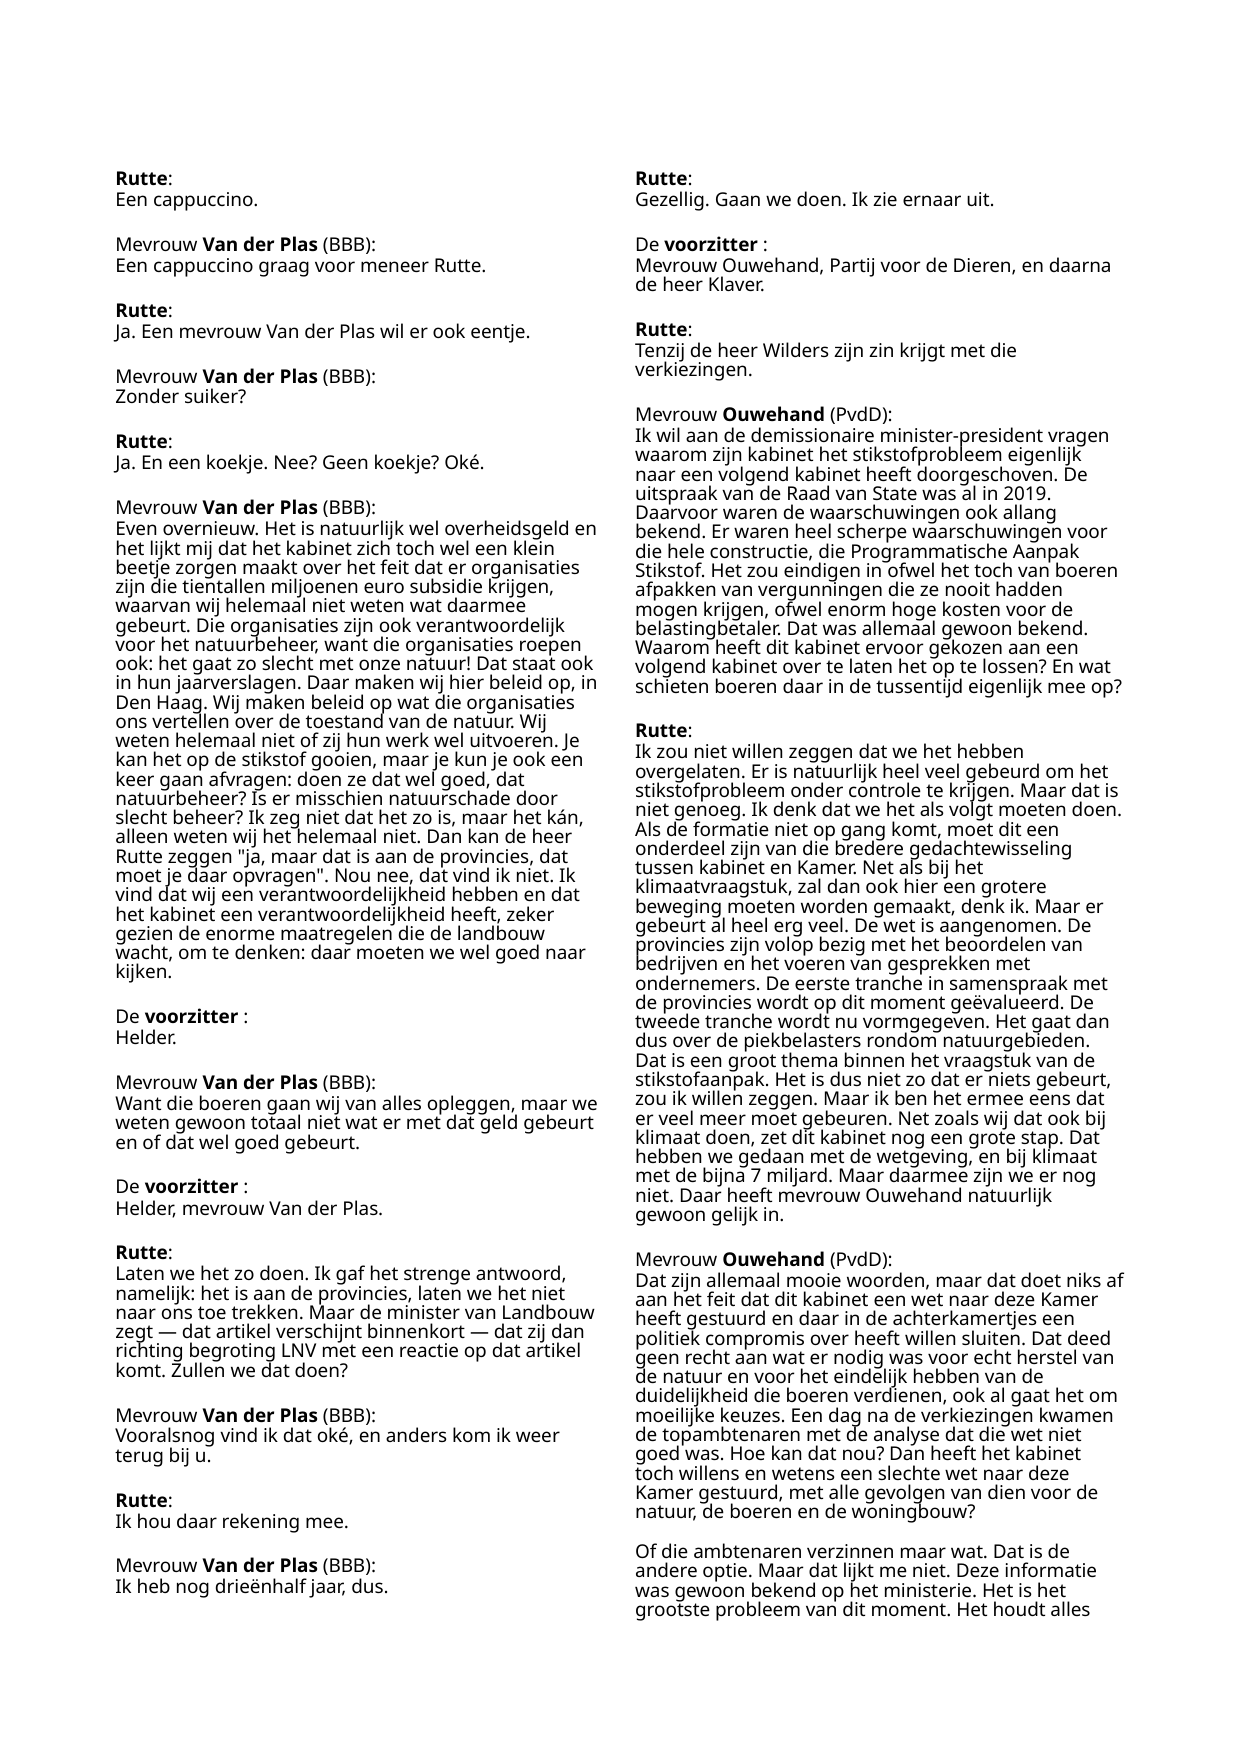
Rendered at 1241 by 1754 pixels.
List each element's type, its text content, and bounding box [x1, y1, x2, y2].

text Vooralsnog vind ik dat oké, en anders kom ik weer terug bij u. [115, 1427, 605, 1466]
text Rutte: [635, 718, 1125, 743]
text Rutte: [635, 316, 1125, 342]
text De voorzitter : [115, 1003, 605, 1029]
text Rutte: [115, 165, 605, 191]
text Want die boeren gaan wij van alles opleggen, maar we weten gewoon totaal niet wat er met dat geld gebeurt en of dat wel goed gebeurt. [115, 1095, 605, 1153]
text Ja. Een mevrouw Van der Plas wil er ook eentje. [115, 323, 605, 342]
text Laten we het zo doen. Ik gaf het strenge antwoord, namelijk: het is aan de provincies, laten we het niet naar ons toe trekken. Maar de minister van Landbouw zegt — dat artikel verschijnt binnenkort — dat zij dan richting begroting LNV met een reactie op dat artikel komt. Zullen we dat doen? [115, 1265, 605, 1381]
text Even overnieuw. Het is natuurlijk wel overheidsgeld en het lijkt mij dat het kabinet zich toch wel een klein beetje zorgen maakt over het feit dat er organisaties zijn die tientallen miljoenen euro subsidie krijgen, waarvan wij helemaal niet weten wat daarmee gebeurt. Die organisaties zijn ook verantwoordelijk voor het natuurbeheer, want die organisaties roepen ook: het gaat zo slecht met onze natuur! Dat staat ook in hun jaarverslagen. Daar maken wij hier beleid op, in Den Haag. Wij maken beleid op wat die organisaties ons vertellen over de toestand van de natuur. Wij weten helemaal niet of zij hun werk wel uitvoeren. Je kan het op de stikstof gooien, maar je kun je ook een keer gaan afvragen: doen ze dat wel goed, dat natuurbeheer? Is er misschien natuurschade door slecht beheer? Ik zeg niet dat het zo is, maar het kán, alleen weten wij het helemaal niet. Dan kan de heer Rutte zeggen "ja, maar dat is aan de provincies, dat moet je daar opvragen". Nou nee, dat vind ik niet. Ik vind dat wij een verantwoordelijkheid hebben en dat het kabinet een verantwoordelijkheid heeft, zeker gezien de enorme maatregelen die de landbouw wacht, om te denken: daar moeten we wel goed naar kijken. [115, 520, 605, 983]
text Mevrouw Van der Plas (BBB): [115, 494, 605, 520]
text Gezellig. Gaan we doen. Ik zie ernaar uit. [635, 191, 1125, 210]
text Dat zijn allemaal mooie woorden, maar dat doet niks af aan het feit dat dit kabinet een wet naar deze Kamer heeft gestuurd en daar in de achterkamertjes een politiek compromis over heeft willen sluiten. Dat deed geen recht aan wat er nodig was voor echt herstel van de natuur en voor het eindelijk hebben van de duidelijkheid die boeren verdienen, ook al gaat het om moeilijke keuzes. Een dag na de verkiezingen kwamen de topambtenaren met de analyse dat die wet niet goed was. Hoe kan dat nou? Dan heeft het kabinet toch willens en wetens een slechte wet naar deze Kamer gestuurd, met alle gevolgen van dien voor de natuur, de boeren en de woningbouw? [635, 1272, 1125, 1522]
text Rutte: [115, 297, 605, 323]
text Rutte: [635, 165, 1125, 191]
text Mevrouw Ouwehand (PvdD): [635, 401, 1125, 427]
text De voorzitter : [635, 231, 1125, 257]
text Mevrouw Van der Plas (BBB): [115, 1069, 605, 1095]
text Ik hou daar rekening mee. [115, 1513, 605, 1532]
text Zonder suiker? [115, 388, 605, 408]
text Mevrouw Van der Plas (BBB): [115, 363, 605, 388]
text Helder, mevrouw Van der Plas. [115, 1199, 605, 1219]
text Rutte: [115, 1487, 605, 1513]
text Ik heb nog drieënhalf jaar, dus. [115, 1578, 605, 1598]
text Ja. En een koekje. Nee? Geen koekje? Oké. [115, 454, 605, 474]
text Of die ambtenaren verzinnen maar wat. Dat is de andere optie. Maar dat lijkt me niet. Deze informatie was gewoon bekend op het ministerie. Het is het grootste probleem van dit moment. Het houdt alles [635, 1543, 1125, 1620]
text Ik wil aan de demissionaire minister-president vragen waarom zijn kabinet het stikstofprobleem eigenlijk naar een volgend kabinet heeft doorgeschoven. De uitspraak van de Raad van State was al in 2019. Daarvoor waren de waarschuwingen ook allang bekend. Er waren heel scherpe waarschuwingen voor die hele constructie, die Programmatische Aanpak Stikstof. Het zou eindigen in ofwel het toch van boeren afpakken van vergunningen die ze nooit hadden mogen krijgen, ofwel enorm hoge kosten voor de belastingbetaler. Dat was allemaal gewoon bekend. Waarom heeft dit kabinet ervoor gekozen aan een volgend kabinet over te laten het op te lossen? En wat schieten boeren daar in de tussentijd eigenlijk mee op? [635, 427, 1125, 697]
text De voorzitter : [115, 1174, 605, 1199]
text Rutte: [115, 429, 605, 454]
text Een cappuccino graag voor meneer Rutte. [115, 257, 605, 276]
text Mevrouw Van der Plas (BBB): [115, 1402, 605, 1427]
text Rutte: [115, 1239, 605, 1265]
text Mevrouw Ouwehand (PvdD): [635, 1246, 1125, 1272]
text Tenzij de heer Wilders zijn zin krijgt met die verkiezingen. [635, 342, 1125, 381]
text Ik zou niet willen zeggen dat we het hebben overgelaten. Er is natuurlijk heel veel gebeurd om het stikstofprobleem onder controle te krijgen. Maar dat is niet genoeg. Ik denk dat we het als volgt moeten doen. Als de formatie niet op gang komt, moet dit een onderdeel zijn van die bredere gedachtewisseling tussen kabinet en Kamer. Net als bij het klimaatvraagstuk, zal dan ook hier een grotere beweging moeten worden gemaakt, denk ik. Maar er gebeurt al heel erg veel. De wet is aangenomen. De provincies zijn volop bezig met het beoordelen van bedrijven en het voeren van gesprekken met ondernemers. De eerste tranche in samenspraak met de provincies wordt op dit moment geëvalueerd. De tweede tranche wordt nu vormgegeven. Het gaat dan dus over de piekbelasters rondom natuurgebieden. Dat is een groot thema binnen het vraagstuk van de stikstofaanpak. Het is dus niet zo dat er niets gebeurt, zou ik willen zeggen. Maar ik ben het ermee eens dat er veel meer moet gebeuren. Net zoals wij dat ook bij klimaat doen, zet dit kabinet nog een grote stap. Dat hebben we gedaan met de wetgeving, en bij klimaat met de bijna 7 miljard. Maar daarmee zijn we er nog niet. Daar heeft mevrouw Ouwehand natuurlijk gewoon gelijk in. [635, 743, 1125, 1225]
text Mevrouw Van der Plas (BBB): [115, 1553, 605, 1578]
text Helder. [115, 1029, 605, 1048]
text Mevrouw Van der Plas (BBB): [115, 231, 605, 257]
text Mevrouw Ouwehand, Partij voor de Dieren, en daarna de heer Klaver. [635, 257, 1125, 295]
text Een cappuccino. [115, 191, 605, 210]
